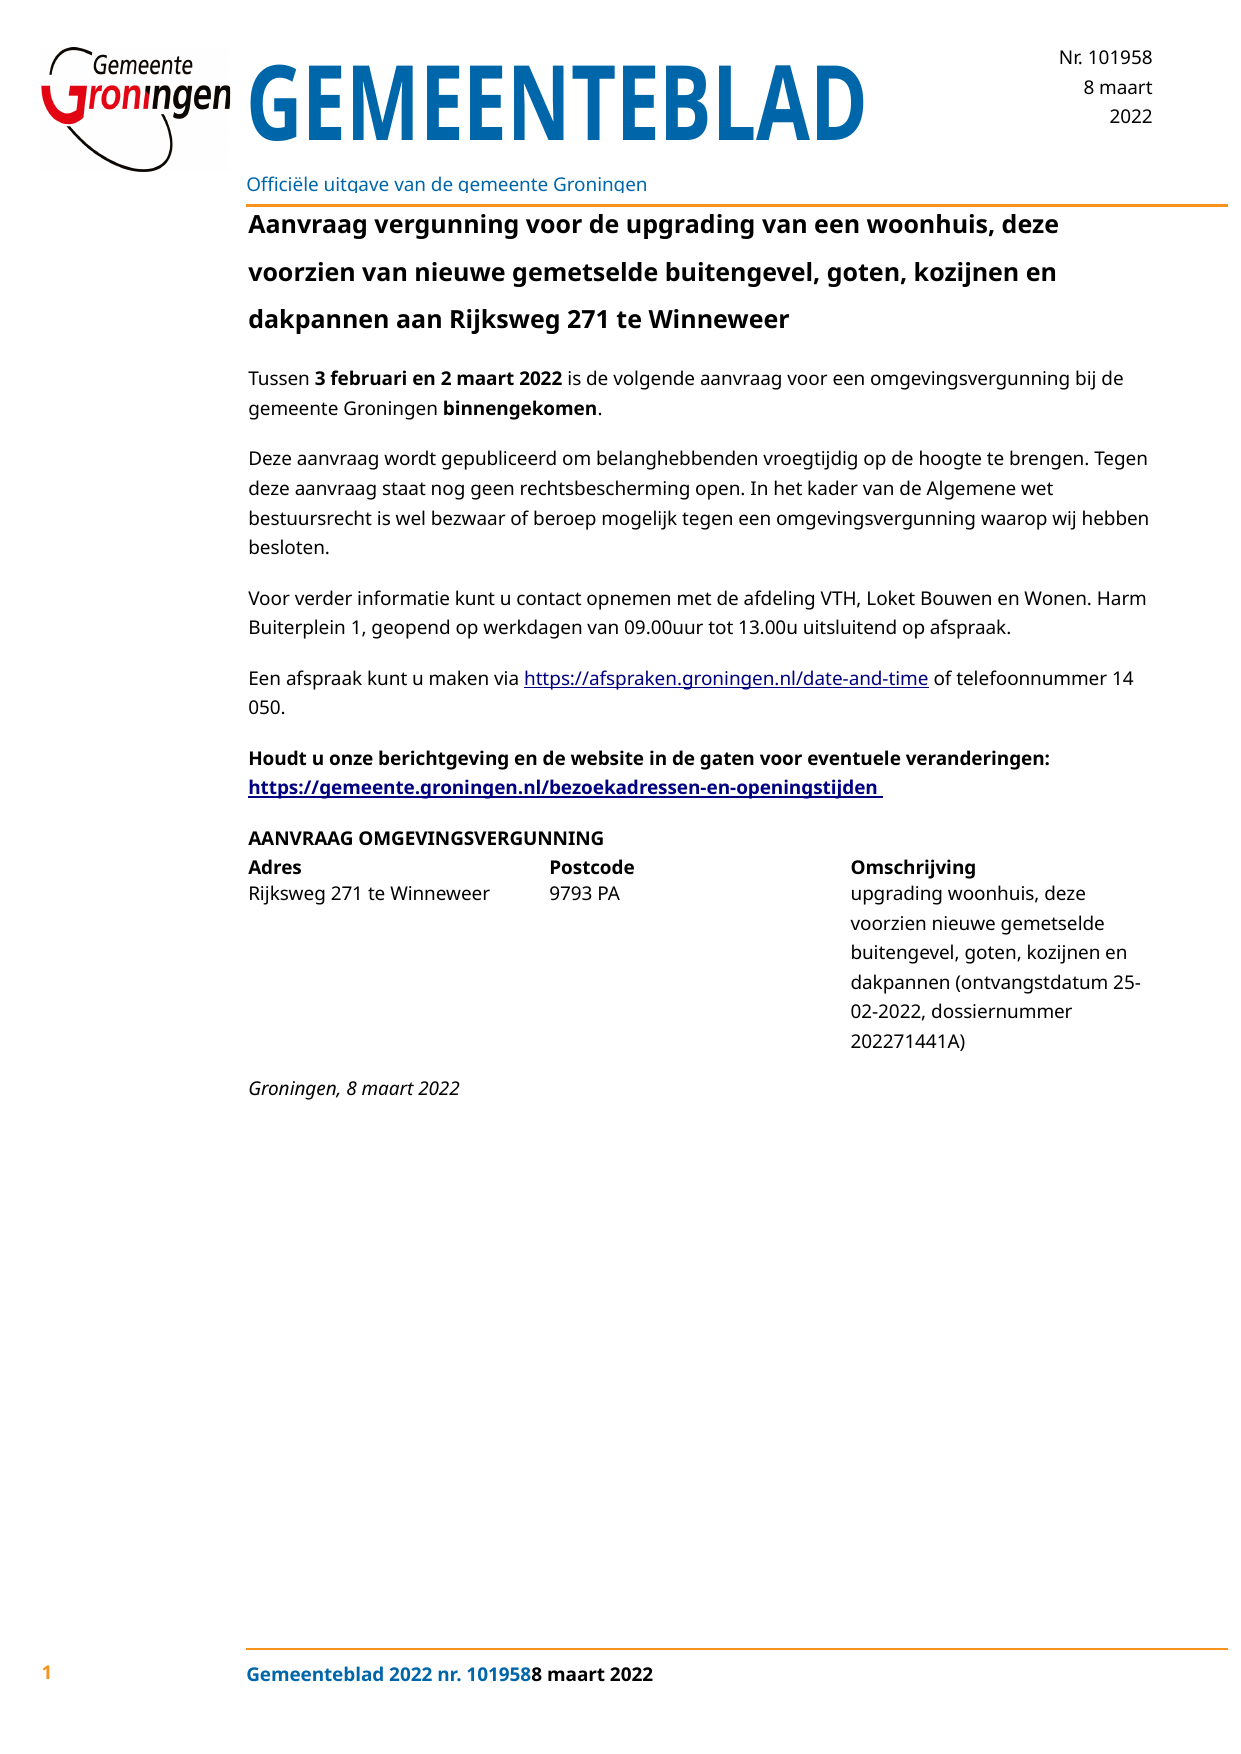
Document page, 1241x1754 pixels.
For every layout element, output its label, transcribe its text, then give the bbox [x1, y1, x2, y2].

table_header Omschrijving [850, 854, 1152, 880]
text Een afspraak kunt u maken via https://afspraken.groningen.nl/date-and-time of telefoonnummer 14 050. [248, 665, 1152, 720]
text Aanvraag vergunning voor de upgrading van een woonhuis, deze voorzien van nieuwe gemetselde buitengevel, goten, kozijnen en dakpannen aan Rijksweg 271 te Winneweer [248, 207, 1152, 336]
text Groningen, 8 maart 2022 [248, 1075, 1152, 1101]
text Voor verder informatie kunt u contact opnemen met de afdeling VTH, Loket Bouwen en Wonen. Harm Buiterplein 1, geopend op werkdagen van 09.00uur tot 13.00u uitsluitend op afspraak. [248, 585, 1152, 640]
table_cell 9793 PA [549, 880, 850, 1054]
table_header Postcode [549, 854, 850, 880]
table_header Adres [248, 854, 549, 880]
table_cell upgrading woonhuis, deze voorzien nieuwe gemetselde buitengevel, goten, kozijnen en dakpannen (ontvangstdatum 25-02-2022, dossiernummer 202271441A) [850, 880, 1152, 1054]
table_cell Rijksweg 271 te Winneweer [248, 880, 549, 1054]
text AANVRAAG OMGEVINGSVERGUNNING [248, 825, 1152, 850]
picture [41, 47, 231, 172]
text Deze aanvraag wordt gepubliceerd om belanghebbenden vroegtijdig op de hoogte te brengen. Tegen deze aanvraag staat nog geen rechtsbescherming open. In het kader van de Algemene wet bestuursrecht is wel bezwaar of beroep mogelijk tegen een omgevingsvergunning waarop wij hebben besloten. [248, 446, 1152, 560]
text Houdt u onze berichtgeving en de website in de gaten voor eventuele veranderingen: https://gemeente.groningen.nl/bezoekadressen-en-openingstijden [248, 745, 1152, 800]
text Tussen 3 februari en 2 maart 2022 is de volgende aanvraag voor een omgevingsvergunning bij de gemeente Groningen binnengekomen. [248, 366, 1152, 421]
